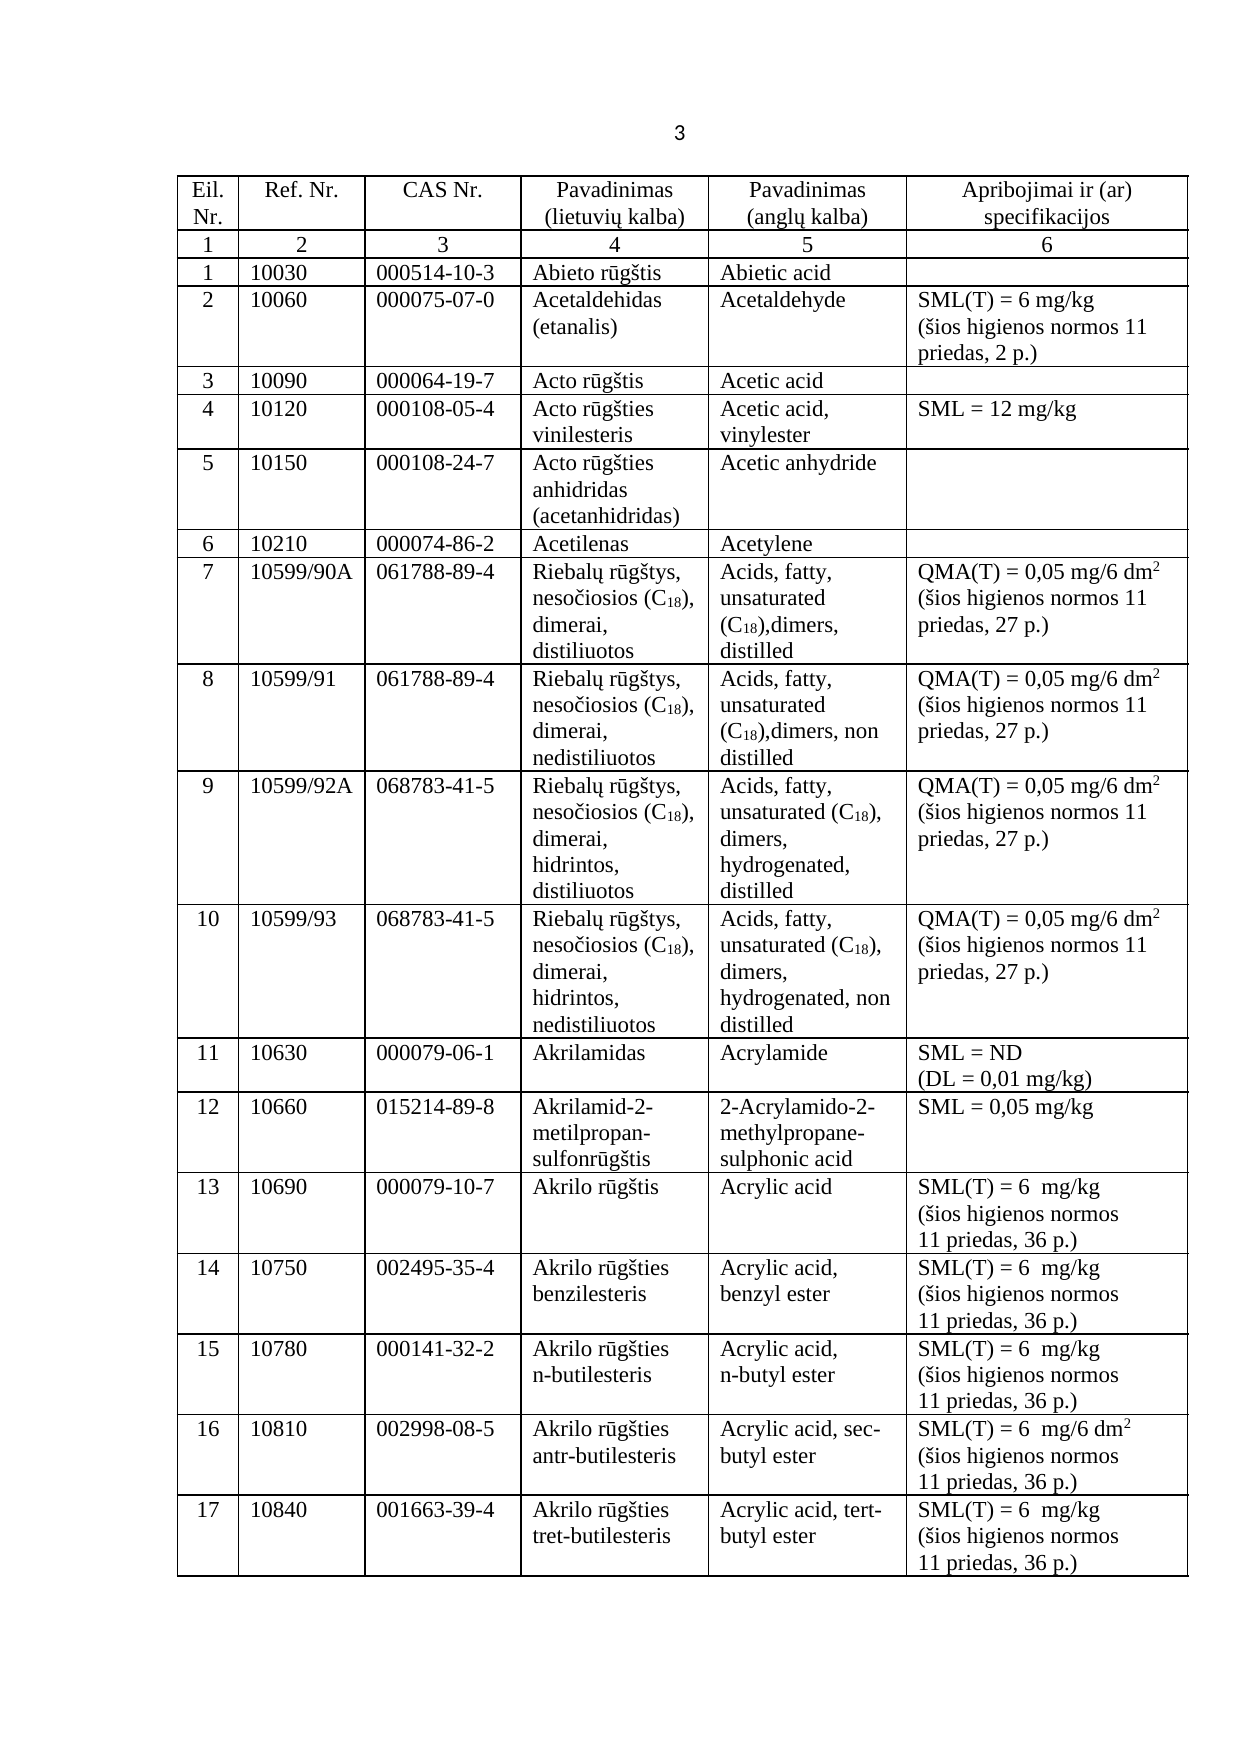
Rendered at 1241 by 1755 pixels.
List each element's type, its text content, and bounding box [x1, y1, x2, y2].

table_cell 10060 [239, 287, 364, 366]
table_cell Acetic acid, vinylester [709, 395, 906, 448]
table_cell Acids, fatty, unsaturated (C18), dimers, hydrogenated, distilled [709, 772, 720, 904]
table_cell Acetaldehidas (etanalis) [522, 287, 708, 366]
table_cell SML(T) = 6 mg/kg (šios higienos normos 11 priedas, 36 p.) [907, 1496, 1187, 1575]
table_cell [907, 259, 1187, 285]
table_cell 12 [178, 1093, 238, 1172]
table_cell Acrylic acid, tert-butyl ester [709, 1496, 906, 1575]
table_cell SML(T) = 6 mg/kg (šios higienos normos 11 priedas, 36 p.) [907, 1335, 1187, 1414]
table_cell 10599/91 [239, 665, 364, 770]
table_cell 001663-39-4 [366, 1496, 520, 1575]
table_header CAS Nr. [366, 177, 520, 229]
table_cell 2 [178, 287, 238, 366]
table_cell Acids, fatty, unsaturated (C18), dimers, hydrogenated, non distilled [709, 905, 720, 1037]
table_cell [907, 367, 1187, 393]
table_cell Akrilo rūgšties benzilesteris [522, 1254, 708, 1333]
table_cell 000079-10-7 [366, 1173, 520, 1252]
table_cell 002998-08-5 [366, 1415, 520, 1494]
table_cell Acrylic acid [709, 1173, 906, 1252]
table_header Pavadinimas (lietuvių kalba) [522, 177, 708, 229]
table_cell 4 [522, 231, 708, 257]
table_cell 000074-86-2 [366, 530, 520, 556]
table_cell Acids, fatty, unsaturated (C18),dimers, distilled [709, 558, 720, 663]
table_cell Acetylene [709, 530, 906, 556]
table_cell Acrylamide [709, 1039, 906, 1091]
table_cell Acetilenas [522, 530, 708, 556]
table_cell 000108-05-4 [366, 395, 520, 448]
table_cell Acto rūgšties anhidridas (acetanhidridas) [522, 450, 708, 528]
table_cell Acids, fatty, unsaturated (C18),dimers, non distilled [895, 665, 906, 770]
table_cell 11 [178, 1039, 238, 1091]
table_cell 5 [178, 450, 238, 528]
table_cell Acto rūgšties vinilesteris [522, 395, 708, 448]
table_cell 10750 [239, 1254, 364, 1333]
table_cell 3 [178, 367, 238, 393]
table_cell SML(T) = 6 mg/kg (šios higienos normos 11 priedas, 36 p.) [907, 1254, 1187, 1333]
table_cell Abietic acid [709, 259, 906, 285]
table_cell QMA(T) = 0,05 mg/6 dm2 (šios higienos normos 11 priedas, 27 p.) [907, 665, 1187, 770]
table_cell 2 [239, 231, 364, 257]
table_cell 7 [178, 558, 238, 663]
table_cell Acetic anhydride [709, 450, 906, 528]
table_cell 002495-35-4 [366, 1254, 520, 1333]
table_cell 10599/92A [239, 772, 364, 904]
table_cell Akrilo rūgšties antr-butilesteris [522, 1415, 708, 1494]
table_cell Akrilamid-2-metilpropan-sulfonrūgštis [522, 1093, 708, 1172]
table_cell QMA(T) = 0,05 mg/6 dm2 (šios higienos normos 11 priedas, 27 p.) [907, 772, 1187, 904]
table_cell 10 [178, 905, 238, 1037]
table_cell Akrilo rūgšties n-butilesteris [522, 1335, 708, 1414]
table_cell 6 [227, 530, 238, 556]
table_cell 10660 [239, 1093, 364, 1172]
table_cell QMA(T) = 0,05 mg/6 dm2 (šios higienos normos 11 priedas, 27 p.) [907, 905, 1187, 1037]
table_cell Riebalų rūgštys, nesočiosios (C18), dimerai, hidrintos, nedistiliuotos [697, 905, 708, 1037]
table_cell SML = 0,05 mg/kg [907, 1093, 1187, 1172]
table_cell 14 [178, 1254, 238, 1333]
table_cell 000108-24-7 [366, 450, 520, 528]
table_cell Acetaldehyde [709, 287, 906, 366]
table_cell Acids, fatty, unsaturated (C18), dimers, hydrogenated, distilled [895, 772, 906, 904]
table_cell 9 [178, 772, 238, 904]
table_cell QMA(T) = 0,05 mg/6 dm2 (šios higienos normos 11 priedas, 27 p.) [907, 558, 1187, 663]
table_cell Acids, fatty, unsaturated (C18),dimers, distilled [895, 558, 906, 663]
table_cell [907, 530, 1187, 556]
table_cell 10090 [239, 367, 364, 393]
table_cell SML = 12 mg/kg [907, 395, 1187, 448]
table_cell 13 [178, 1173, 238, 1252]
table_cell Acrylic acid, benzyl ester [709, 1254, 906, 1333]
table_cell 061788-89-4 [366, 665, 520, 770]
table_cell 000064-19-7 [366, 367, 520, 393]
table_cell SML = ND (DL = 0,01 mg/kg) [907, 1039, 1187, 1091]
table_cell 10840 [239, 1496, 364, 1575]
table_cell 068783-41-5 [366, 772, 520, 904]
table_cell SML(T) = 6 mg/6 dm2 (šios higienos normos 11 priedas, 36 p.) [907, 1415, 1187, 1494]
table_cell 015214-89-8 [366, 1093, 520, 1172]
table_cell 10120 [239, 395, 364, 448]
table_cell 2-Acrylamido-2-methylpropane-sulphonic acid [709, 1093, 906, 1172]
table_cell Akrilo rūgšties tret-butilesteris [522, 1496, 708, 1575]
table_cell Riebalų rūgštys, nesočiosios (C18), dimerai, hidrintos, distiliuotos [697, 772, 708, 904]
table_cell Acto rūgštis [522, 367, 708, 393]
table_cell 000075-07-0 [366, 287, 520, 366]
table_cell 8 [178, 665, 238, 770]
table_cell 17 [178, 1496, 238, 1575]
table_cell Abieto rūgštis [522, 259, 708, 285]
table_cell Acids, fatty, unsaturated (C18), dimers, hydrogenated, non distilled [895, 905, 906, 1037]
table_cell 1 [178, 259, 238, 285]
table_cell 1 [178, 231, 238, 257]
table_cell Riebalų rūgštys, nesočiosios (C18), dimerai, distiliuotos [697, 558, 708, 663]
table_cell 10150 [239, 450, 364, 528]
table_cell Acetic acid [709, 367, 906, 393]
table_cell Acids, fatty, unsaturated (C18),dimers, non distilled [709, 665, 720, 770]
table_cell 068783-41-5 [366, 905, 520, 1037]
table_cell 000514-10-3 [366, 259, 520, 285]
table_cell [907, 450, 1187, 528]
table_cell 10810 [239, 1415, 364, 1494]
table_cell 16 [178, 1415, 238, 1494]
table_cell Acrylic acid, n-butyl ester [709, 1335, 906, 1414]
table_cell Acrylic acid, sec-butyl ester [709, 1415, 906, 1494]
table_cell 6 [178, 530, 188, 556]
table_cell 10030 [239, 259, 364, 285]
table_cell 10599/90A [239, 558, 364, 663]
table_cell 6 [907, 231, 1187, 257]
table_cell 10690 [239, 1173, 364, 1252]
table_cell SML(T) = 6 mg/kg (šios higienos normos 11 priedas, 2 p.) [907, 287, 1187, 366]
table_cell 000141-32-2 [366, 1335, 520, 1414]
table_cell 10599/93 [239, 905, 364, 1037]
table_header Apribojimai ir (ar) specifikacijos [907, 177, 1187, 229]
table_cell 3 [366, 231, 520, 257]
table_cell 15 [178, 1335, 238, 1414]
table_header Ref. Nr. [239, 177, 364, 229]
table_cell 5 [709, 231, 906, 257]
table_cell 10780 [239, 1335, 364, 1414]
table_cell 10630 [239, 1039, 364, 1091]
table_cell 4 [178, 395, 238, 448]
table_cell 061788-89-4 [366, 558, 520, 663]
table_cell 000079-06-1 [366, 1039, 520, 1091]
table_cell Akrilo rūgštis [522, 1173, 708, 1252]
table_cell Akrilamidas [522, 1039, 708, 1091]
table_cell SML(T) = 6 mg/kg (šios higienos normos 11 priedas, 36 p.) [907, 1173, 1187, 1252]
table_cell 10210 [239, 530, 364, 556]
table_header Eil. Nr. [178, 177, 238, 229]
table_header Pavadinimas (anglų kalba) [709, 177, 906, 229]
